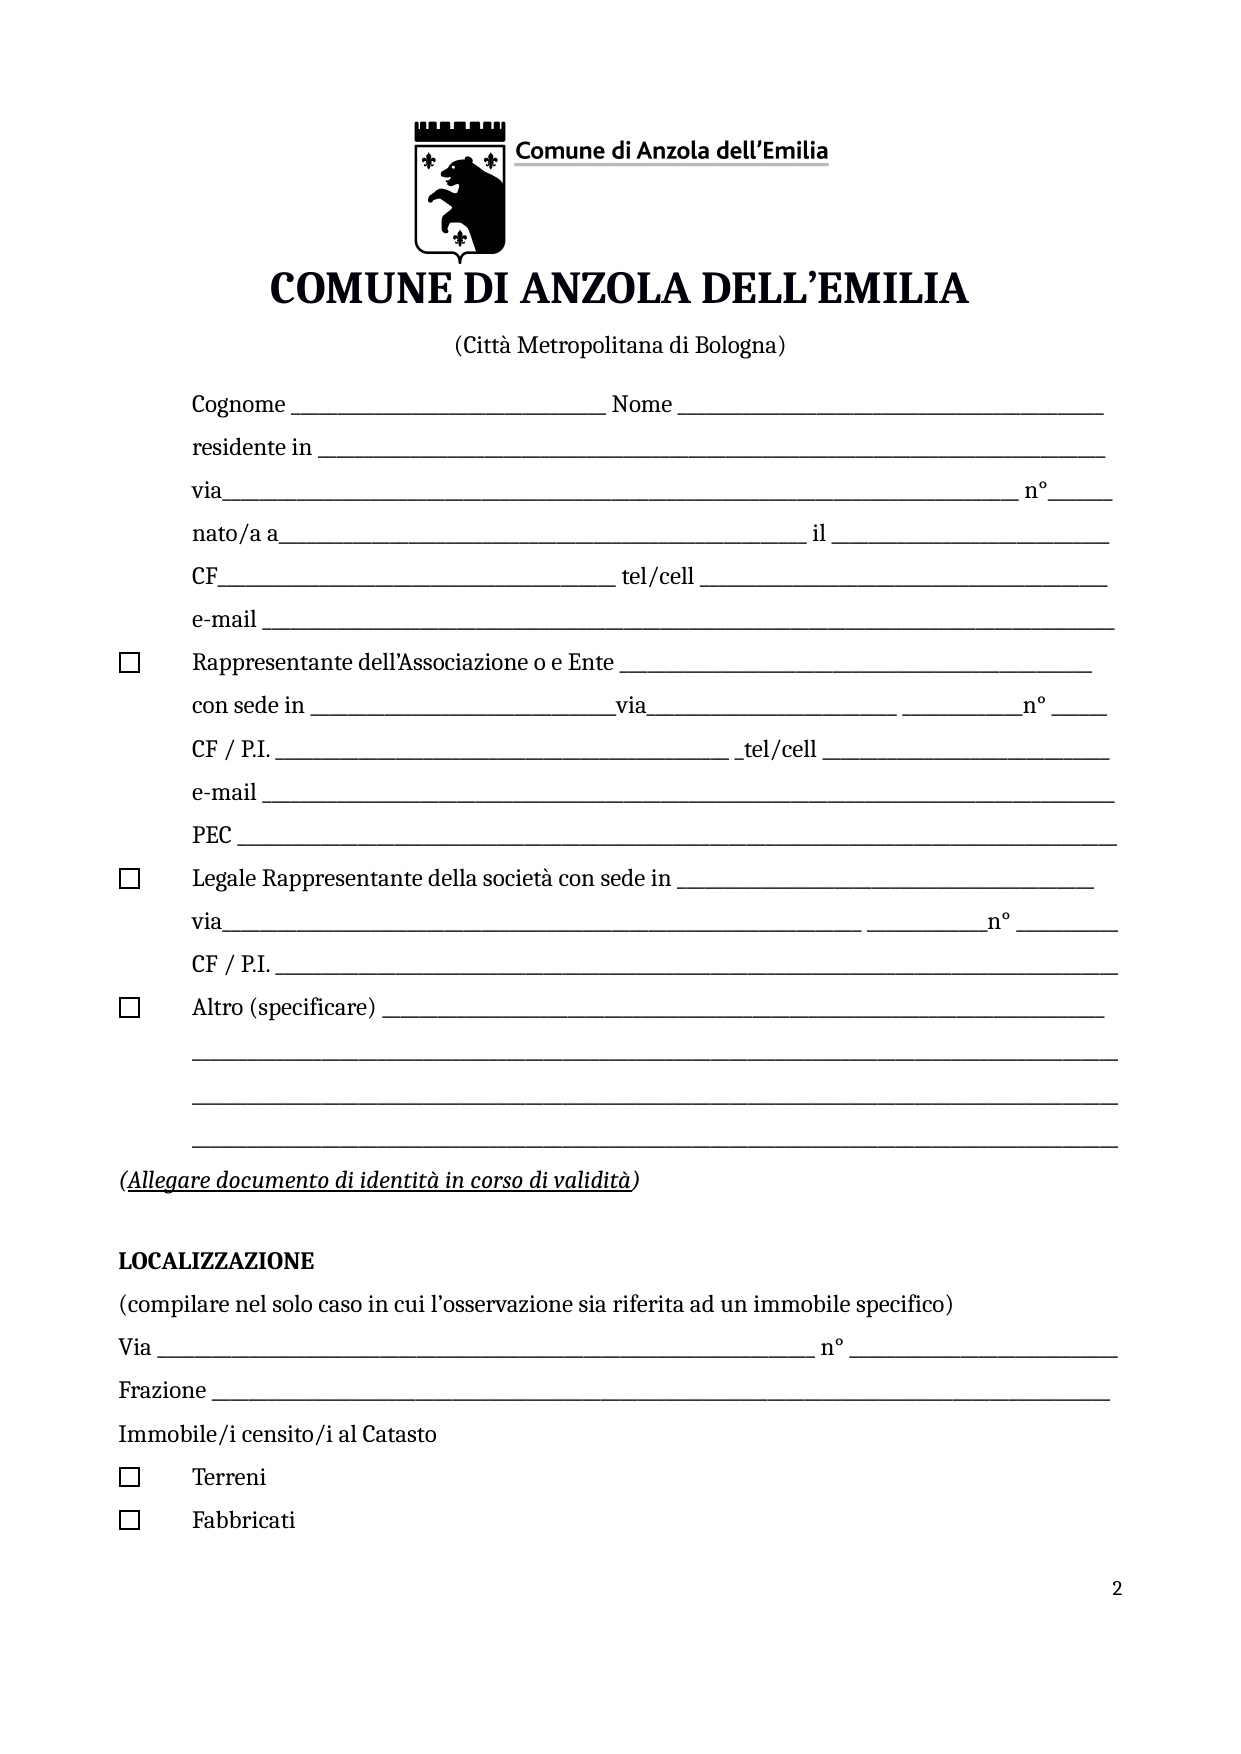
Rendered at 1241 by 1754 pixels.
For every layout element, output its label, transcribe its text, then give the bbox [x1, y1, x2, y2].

text ____________________________________________________________________________________________________ [118, 1123, 1122, 1151]
text LOCALIZZAZIONE [118, 1247, 1122, 1276]
text Frazione _________________________________________________________________________________________________ [118, 1376, 1122, 1405]
text residente in _____________________________________________________________________________________ [118, 433, 1122, 461]
text via______________________________________________________________________________________ n°_______ [118, 476, 1122, 504]
text ____________________________________________________________________________________________________ [118, 1036, 1122, 1065]
text CF / P.I. ___________________________________________________________________________________________ [118, 950, 1122, 979]
text (Allegare documento di identità in corso di validità) [118, 1166, 1122, 1194]
text CF / P.I. _________________________________________________ _tel/cell _______________________________ [118, 734, 1122, 763]
text via_____________________________________________________________________ _____________n° ___________ [118, 907, 1122, 936]
text (compilare nel solo caso in cui l’osservazione sia riferita ad un immobile specifico) [118, 1290, 1122, 1319]
text Legale Rappresentante della società con sede in _____________________________________________ [118, 864, 1122, 893]
text nato/a a_________________________________________________________ il ______________________________ [118, 519, 1122, 548]
text Altro (specificare) ______________________________________________________________________________ [118, 993, 1122, 1022]
text Terreni [118, 1463, 1122, 1491]
text e-mail ____________________________________________________________________________________________ [118, 605, 1122, 634]
text ____________________________________________________________________________________________________ [118, 1079, 1122, 1108]
text e-mail ____________________________________________________________________________________________ [118, 778, 1122, 806]
text con sede in _________________________________via___________________________ _____________n° ______ [118, 691, 1122, 720]
text PEC _______________________________________________________________________________________________ [118, 821, 1122, 849]
text CF___________________________________________ tel/cell ____________________________________________ [118, 562, 1122, 591]
text Immobile/i censito/i al Catasto [118, 1419, 1122, 1448]
text Via _______________________________________________________________________ n° _____________________________ [118, 1333, 1122, 1362]
text Fabbricati [118, 1506, 1122, 1534]
text Cognome __________________________________ Nome ______________________________________________ [118, 389, 1122, 418]
picture [411, 118, 829, 264]
text Rappresentante dell’Associazione o e Ente ___________________________________________________ [118, 648, 1122, 677]
